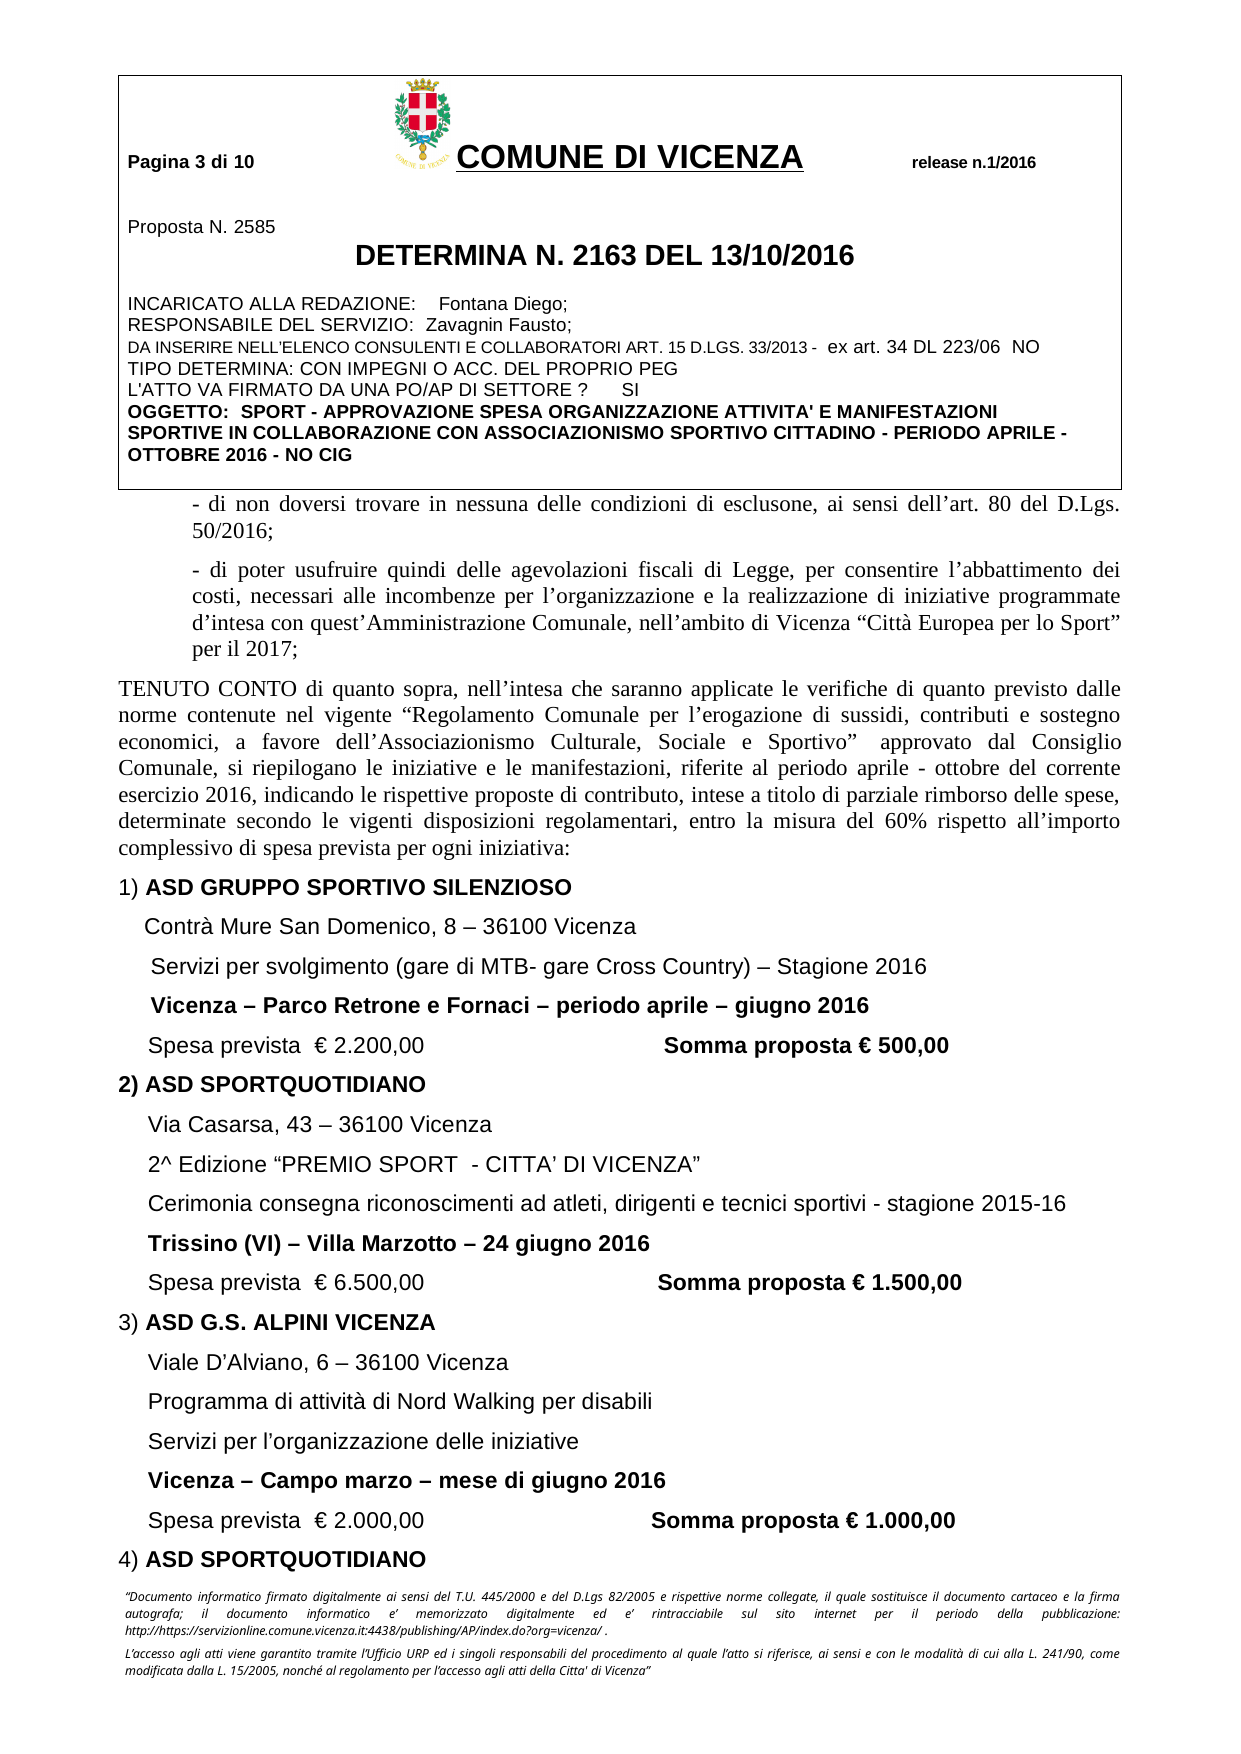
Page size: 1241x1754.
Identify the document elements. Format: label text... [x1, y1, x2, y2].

text - di non doversi trovare in nessuna delle condizioni di esclusone, ai sensi dell’art. 80 del D.Lgs. 50/2016; [192, 490, 1122, 543]
text Vicenza – Parco Retrone e Fornaci – periodo aprile – giugno 2016 [118, 992, 1122, 1019]
text Servizi per svolgimento (gare di MTB- gare Cross Country) – Stagione 2016 [118, 952, 1122, 979]
text Viale D’Alviano, 6 – 36100 Vicenza [118, 1348, 1122, 1375]
text Spesa prevista € 2.000,00 Somma proposta € 1.000,00 [118, 1506, 1122, 1533]
text Programma di attività di Nord Walking per disabili [118, 1387, 1122, 1414]
text Contrà Mure San Domenico, 8 – 36100 Vicenza [118, 912, 1122, 939]
text 2) ASD SPORTQUOTIDIANO [118, 1071, 1122, 1098]
text - di poter usufruire quindi delle agevolazioni fiscali di Legge, per consentire l’abbattimento dei costi, necessari alle incombenze per l’organizzazione e la realizzazione di iniziative programmate d’intesa con quest’Amministrazione Comunale, nell’ambito di Vicenza “Città Europea per lo Sport” per il 2017; [192, 556, 1122, 662]
text Vicenza – Campo marzo – mese di giugno 2016 [118, 1467, 1122, 1494]
text 1) ASD GRUPPO SPORTIVO SILENZIOSO [118, 873, 1122, 900]
text 4) ASD SPORTQUOTIDIANO [118, 1546, 1122, 1573]
text 2^ Edizione “PREMIO SPORT - CITTA’ DI VICENZA” [148, 1150, 1122, 1177]
text 3) ASD G.S. ALPINI VICENZA [118, 1308, 1122, 1335]
text Spesa prevista € 2.200,00 Somma proposta € 500,00 [118, 1031, 1122, 1058]
picture [394, 78, 451, 169]
text Via Casarsa, 43 – 36100 Vicenza [118, 1110, 1122, 1137]
text Trissino (VI) – Villa Marzotto – 24 giugno 2016 [148, 1229, 1122, 1256]
text TENUTO CONTO di quanto sopra, nell’intesa che saranno applicate le verifiche di quanto previsto dalle norme contenute nel vigente “Regolamento Comunale per l’erogazione di sussidi, contributi e sostegno economici, a favore dell’Associazionismo Culturale, Sociale e Sportivo” approvato dal Consiglio Comunale, si riepilogano le iniziative e le manifestazioni, riferite al periodo aprile - ottobre del corrente esercizio 2016, indicando le rispettive proposte di contributo, intese a titolo di parziale rimborso delle spese, determinate secondo le vigenti disposizioni regolamentari, entro la misura del 60% rispetto all’importo complessivo di spesa prevista per ogni iniziativa: [118, 674, 1122, 860]
text Cerimonia consegna riconoscimenti ad atleti, dirigenti e tecnici sportivi - stagione 2015-16 [148, 1189, 1122, 1217]
text Spesa prevista € 6.500,00 Somma proposta € 1.500,00 [118, 1269, 1122, 1296]
text Servizi per l’organizzazione delle iniziative [118, 1427, 1122, 1454]
